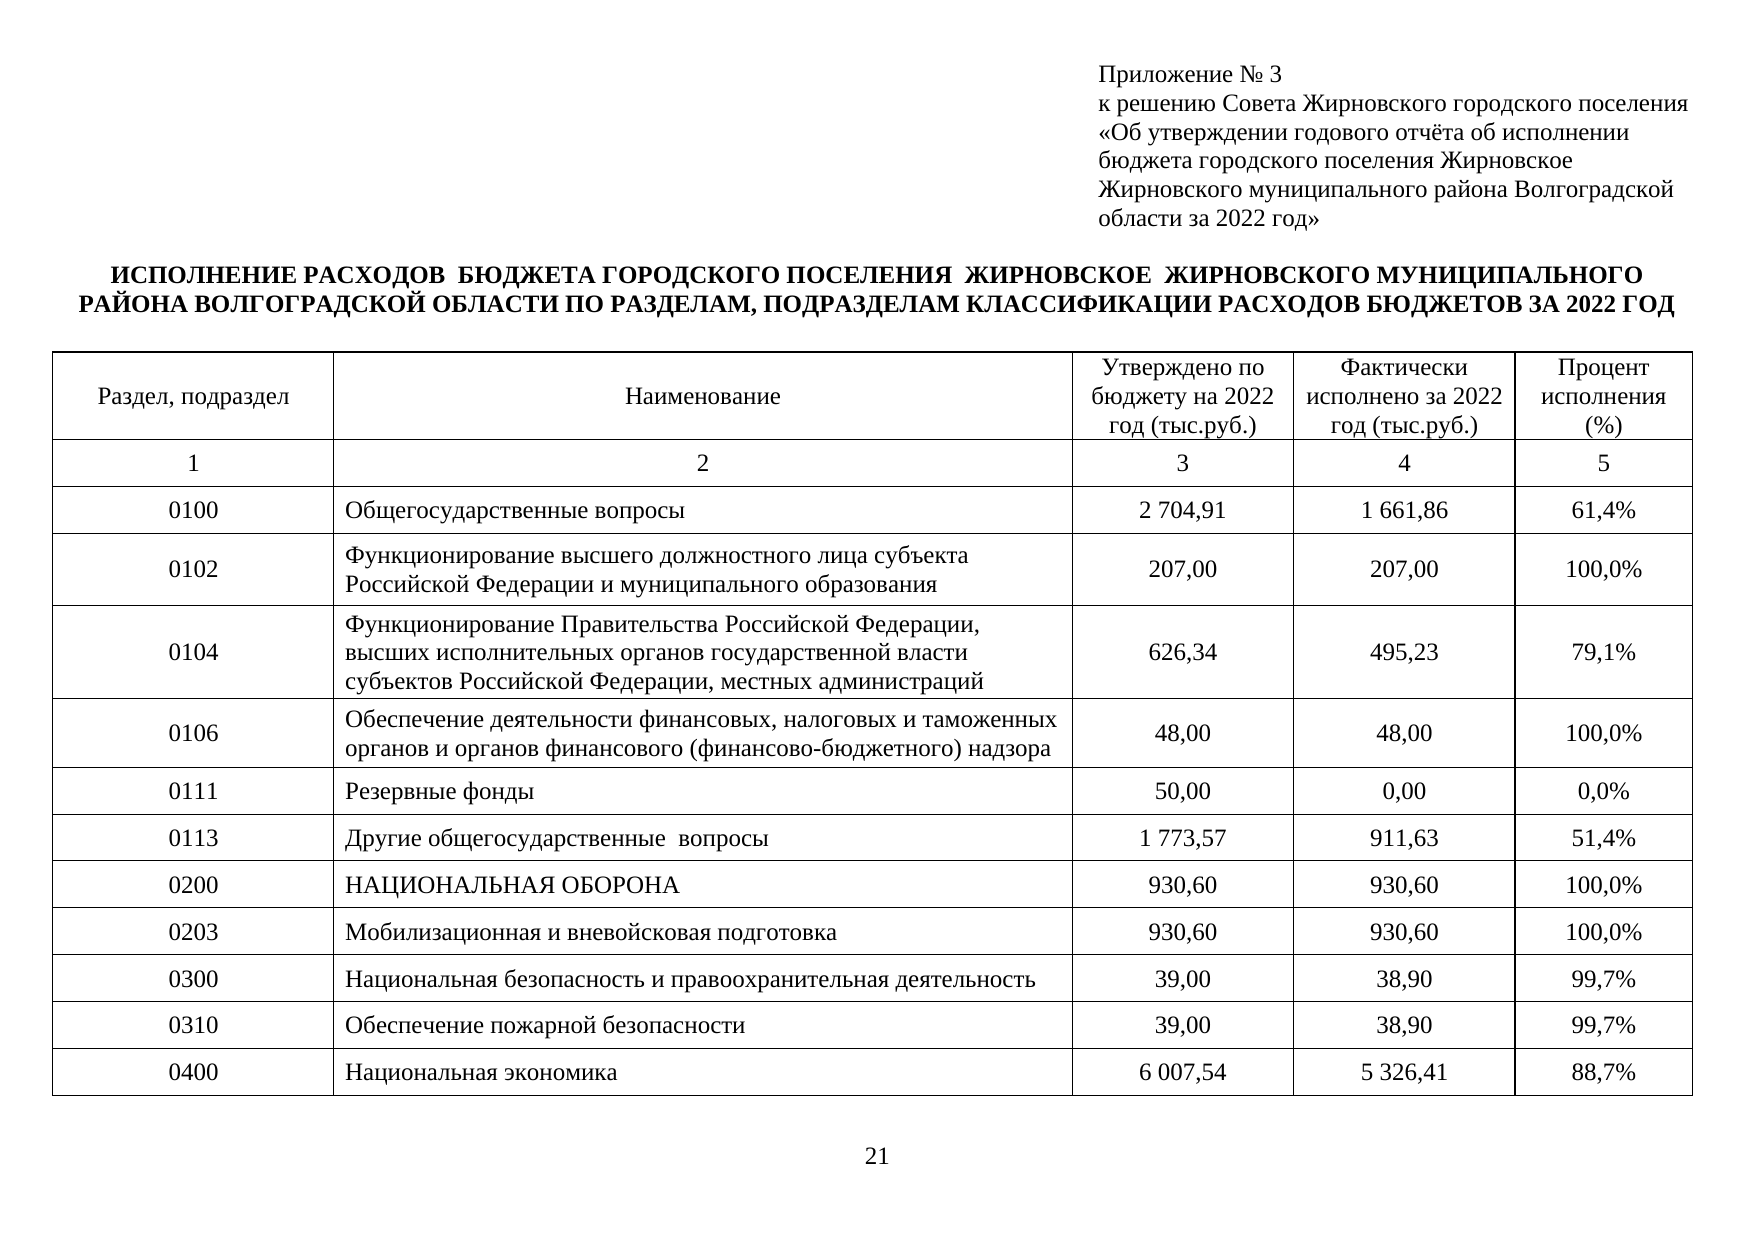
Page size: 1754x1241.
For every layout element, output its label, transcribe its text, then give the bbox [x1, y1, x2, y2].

table_cell 0310 [53, 1002, 333, 1048]
table_cell 0106 [53, 699, 333, 767]
table_cell 61,4% [1516, 487, 1692, 532]
table_header Приложение № 3 к решению Совета Жирновского городского поселения «Об утверждении годового отчёта об исполнении бюджета городского поселения Жирновское Жирновского муниципального района Волгоградской области за 2022 год» [1087, 59, 1712, 260]
table_cell Резервные фонды [334, 768, 1072, 813]
table_cell 100,0% [1516, 861, 1692, 907]
table_cell 626,34 [1073, 606, 1293, 698]
table_cell 0104 [53, 606, 333, 698]
table_cell 38,90 [1294, 955, 1514, 1001]
table_cell 207,00 [1294, 534, 1514, 604]
table_cell 495,23 [1294, 606, 1514, 698]
table_cell 38,90 [1294, 1002, 1514, 1048]
table_cell 0200 [53, 861, 333, 907]
table_header Фактически исполнено за 2022 год (тыс.руб.) [1294, 353, 1514, 439]
table_cell 2 704,91 [1073, 487, 1293, 532]
table_header Наименование [334, 353, 1072, 439]
table_cell 0113 [53, 815, 333, 860]
table_cell 930,60 [1073, 908, 1293, 954]
table_cell Обеспечение деятельности финансовых, налоговых и таможенных органов и органов финансового (финансово-бюджетного) надзора [334, 699, 1072, 767]
table_cell 100,0% [1516, 908, 1692, 954]
table_cell 6 007,54 [1073, 1049, 1293, 1095]
table_cell Другие общегосударственные вопросы [334, 815, 1072, 860]
table_cell 930,60 [1073, 861, 1293, 907]
table_cell 99,7% [1516, 955, 1692, 1001]
table_cell 0,0% [1516, 768, 1692, 813]
table_cell НАЦИОНАЛЬНАЯ ОБОРОНА [334, 861, 1072, 907]
table_cell 1 773,57 [1073, 815, 1293, 860]
table_cell 0102 [53, 534, 333, 604]
table_cell 930,60 [1294, 861, 1514, 907]
table_cell 51,4% [1516, 815, 1692, 860]
table_cell 3 [1073, 440, 1293, 486]
table_cell 207,00 [1073, 534, 1293, 604]
table_cell Национальная экономика [334, 1049, 1072, 1095]
table_cell Функционирование Правительства Российской Федерации, высших исполнительных органов государственной власти субъектов Российской Федерации, местных администраций [334, 606, 1072, 698]
table_cell Общегосударственные вопросы [334, 487, 1072, 532]
table_cell 39,00 [1073, 955, 1293, 1001]
table_cell Функционирование высшего должностного лица субъекта Российской Федерации и муниципального образования [334, 534, 1072, 604]
table_cell 0100 [53, 487, 333, 532]
table_cell 1 661,86 [1294, 487, 1514, 532]
table_header Раздел, подраздел [53, 353, 333, 439]
table_cell 0111 [53, 768, 333, 813]
table_cell 911,63 [1294, 815, 1514, 860]
table_cell 930,60 [1294, 908, 1514, 954]
table_header Утверждено по бюджету на 2022 год (тыс.руб.) [1073, 353, 1293, 439]
table_cell 100,0% [1516, 699, 1692, 767]
table_cell 99,7% [1516, 1002, 1692, 1048]
table_cell 4 [1294, 440, 1514, 486]
table_cell 100,0% [1516, 534, 1692, 604]
table_cell 5 [1516, 440, 1692, 486]
table_cell 0,00 [1294, 768, 1514, 813]
table_cell 0300 [53, 955, 333, 1001]
table_cell 88,7% [1516, 1049, 1692, 1095]
table_cell 5 326,41 [1294, 1049, 1514, 1095]
table_cell 48,00 [1073, 699, 1293, 767]
table_header [42, 59, 1087, 260]
text ИСПОЛНЕНИЕ РАСХОДОВ БЮДЖЕТА ГОРОДСКОГО ПОСЕЛЕНИЯ ЖИРНОВСКОЕ ЖИРНОВСКОГО МУНИЦИПАЛЬНОГО РАЙОНА ВОЛГОГРАДСКОЙ ОБЛАСТИ ПО РАЗДЕЛАМ, ПОДРАЗДЕЛАМ КЛАССИФИКАЦИИ РАСХОДОВ БЮДЖЕТОВ ЗА 2022 ГОД [53, 260, 1701, 318]
table_cell Обеспечение пожарной безопасности [334, 1002, 1072, 1048]
table_cell Мобилизационная и вневойсковая подготовка [334, 908, 1072, 954]
table_cell 0400 [53, 1049, 333, 1095]
table_cell 2 [334, 440, 1072, 486]
table_cell 0203 [53, 908, 333, 954]
table_cell 1 [53, 440, 333, 486]
table_cell Национальная безопасность и правоохранительная деятельность [334, 955, 1072, 1001]
table_header Процент исполнения (%) [1516, 353, 1692, 439]
table_cell 39,00 [1073, 1002, 1293, 1048]
table_cell 50,00 [1073, 768, 1293, 813]
table_cell 79,1% [1516, 606, 1692, 698]
table_cell 48,00 [1294, 699, 1514, 767]
